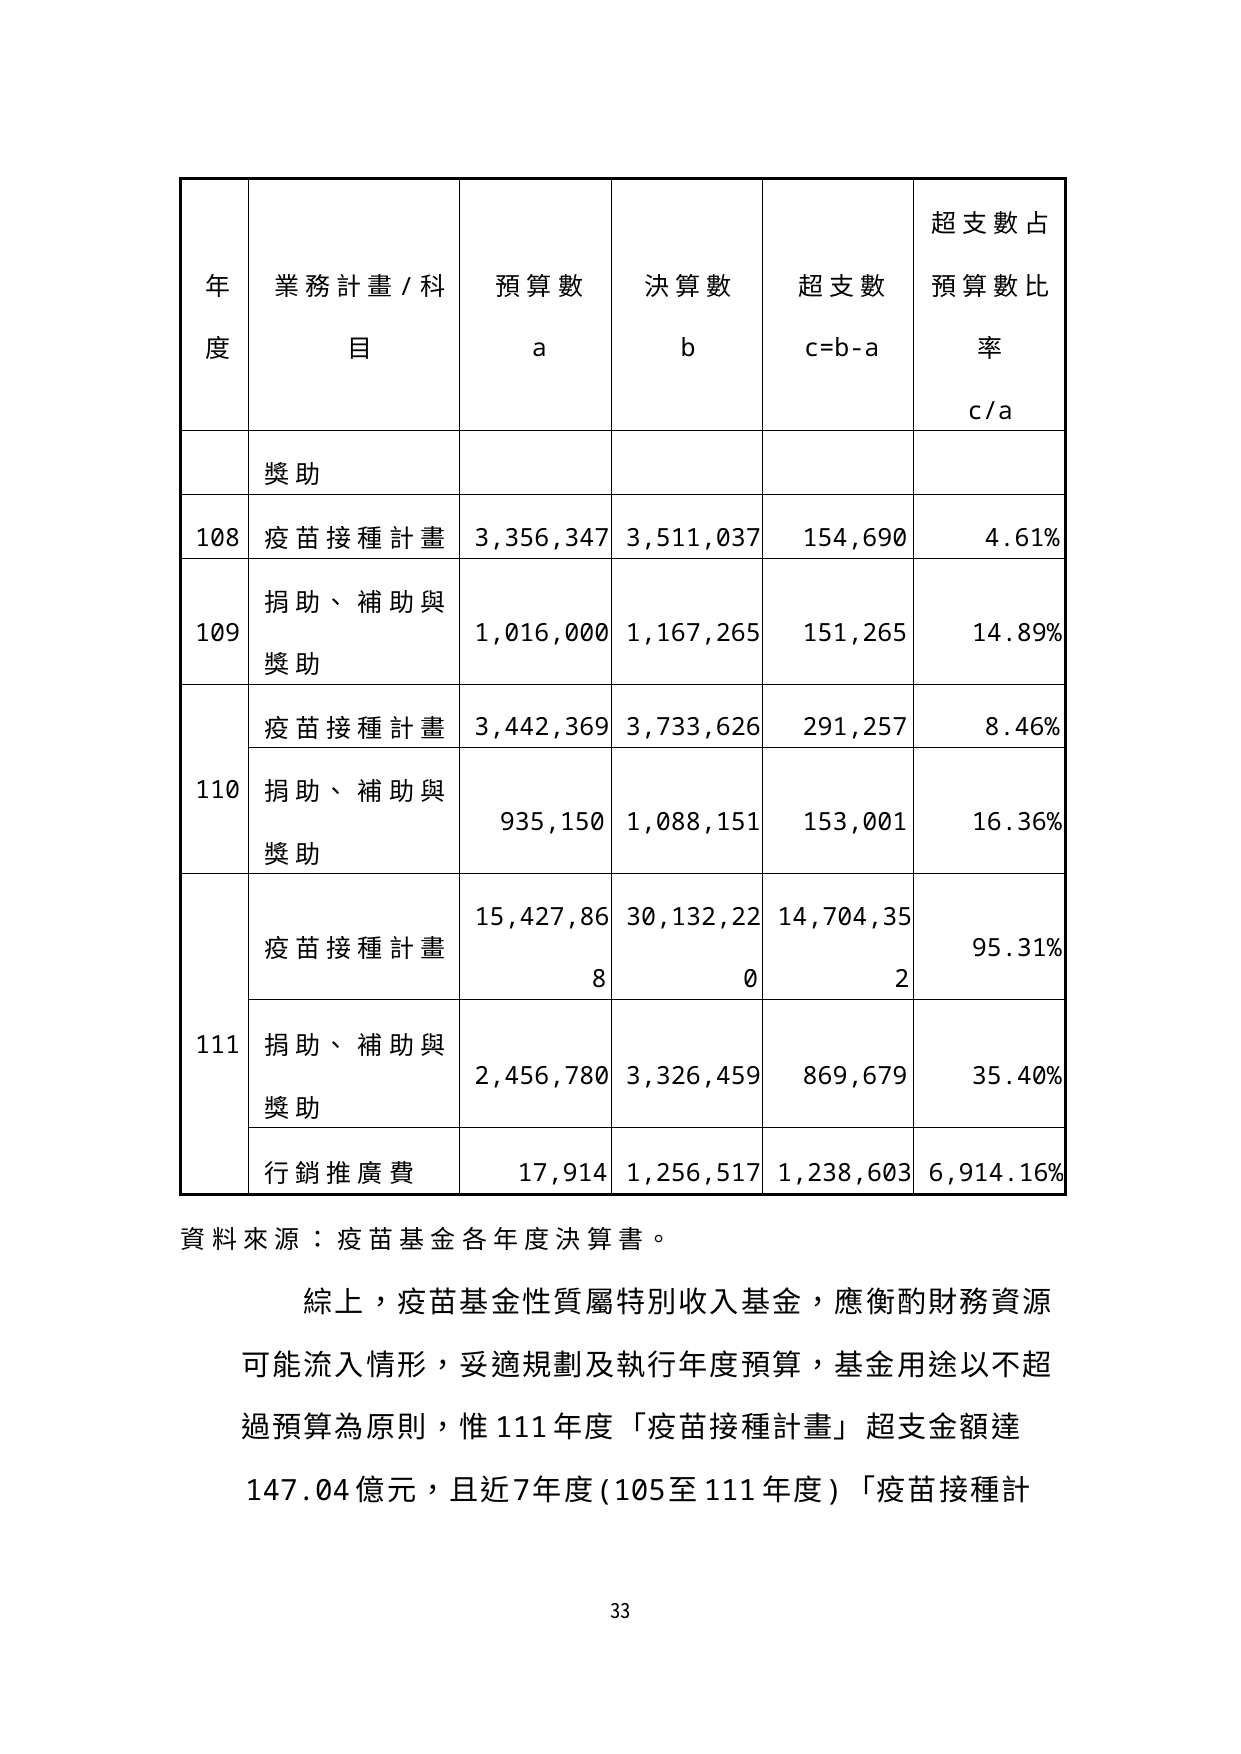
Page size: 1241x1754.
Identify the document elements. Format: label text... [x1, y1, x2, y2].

table_cell 1,256,517 [612, 1128, 762, 1193]
table_cell 108 [182, 495, 248, 557]
table_cell [914, 431, 1064, 494]
table_header 決算數 b [612, 180, 762, 430]
table_cell 3,733,626 [612, 685, 762, 747]
table_cell 疫苗接種計畫 [249, 685, 459, 747]
table_header 年度 [182, 180, 248, 430]
table_cell 35.40% [914, 1000, 1064, 1127]
table_cell 1,167,265 [612, 559, 762, 683]
table_cell 153,001 [763, 748, 913, 873]
table_cell 30,132,220 [612, 874, 762, 999]
table_cell 捐助、補助與獎助 [249, 1000, 459, 1127]
table_cell 8.46% [914, 685, 1064, 747]
table_cell 捐助、補助與獎助 [249, 748, 459, 873]
table_cell 疫苗接種計畫 [249, 495, 459, 557]
table_header 超支數 c=b-a [763, 180, 913, 430]
table_cell 1,016,000 [460, 559, 611, 683]
table_cell [460, 431, 611, 494]
table_header 超支數占預算數比率 c/a [914, 180, 1064, 430]
text 綜上，疫苗基金性質屬特別收入基金，應衡酌財務資源可能流入情形，妥適規劃及執行年度預算，基金用途以不超過預算為原則，惟111年度「疫苗接種計畫」超支金額達147.04億元，且近7年度(105至111年度)「疫苗接種計 [236, 1258, 1063, 1508]
table_cell 291,257 [763, 685, 913, 747]
table_cell [763, 431, 913, 494]
table_cell 154,690 [763, 495, 913, 557]
table_cell 16.36% [914, 748, 1064, 873]
table_cell 111 [182, 874, 248, 1193]
table_cell 1,088,151 [612, 748, 762, 873]
table_cell 110 [182, 685, 248, 873]
table_cell 行銷推廣費 [249, 1128, 459, 1193]
table_header 業務計畫/科目 [249, 180, 459, 430]
table_cell 14,704,352 [763, 874, 913, 999]
table_cell 151,265 [763, 559, 913, 683]
table_cell 2,456,780 [460, 1000, 611, 1127]
table_cell 14.89% [914, 559, 1064, 683]
table_cell 3,442,369 [460, 685, 611, 747]
table_cell 869,679 [763, 1000, 913, 1127]
text 資料來源：疫苗基金各年度決算書。 [177, 1196, 1063, 1258]
table_cell 4.61% [914, 495, 1064, 557]
table_cell 疫苗接種計畫 [249, 874, 459, 999]
table_cell 15,427,868 [460, 874, 611, 999]
table_cell 3,356,347 [460, 495, 611, 557]
table_cell 獎助 [249, 431, 459, 494]
table_cell 1,238,603 [763, 1128, 913, 1193]
table_cell 95.31% [914, 874, 1064, 999]
table_cell 3,326,459 [612, 1000, 762, 1127]
table_cell 17,914 [460, 1128, 611, 1193]
table_cell 109 [182, 559, 248, 683]
table_cell 捐助、補助與獎助 [249, 559, 459, 683]
table_cell 935,150 [460, 748, 611, 873]
table_cell [182, 431, 248, 494]
table_cell 6,914.16% [914, 1128, 1064, 1193]
table_header 預算數 a [460, 180, 611, 430]
table_cell [612, 431, 762, 494]
table_cell 3,511,037 [612, 495, 762, 557]
